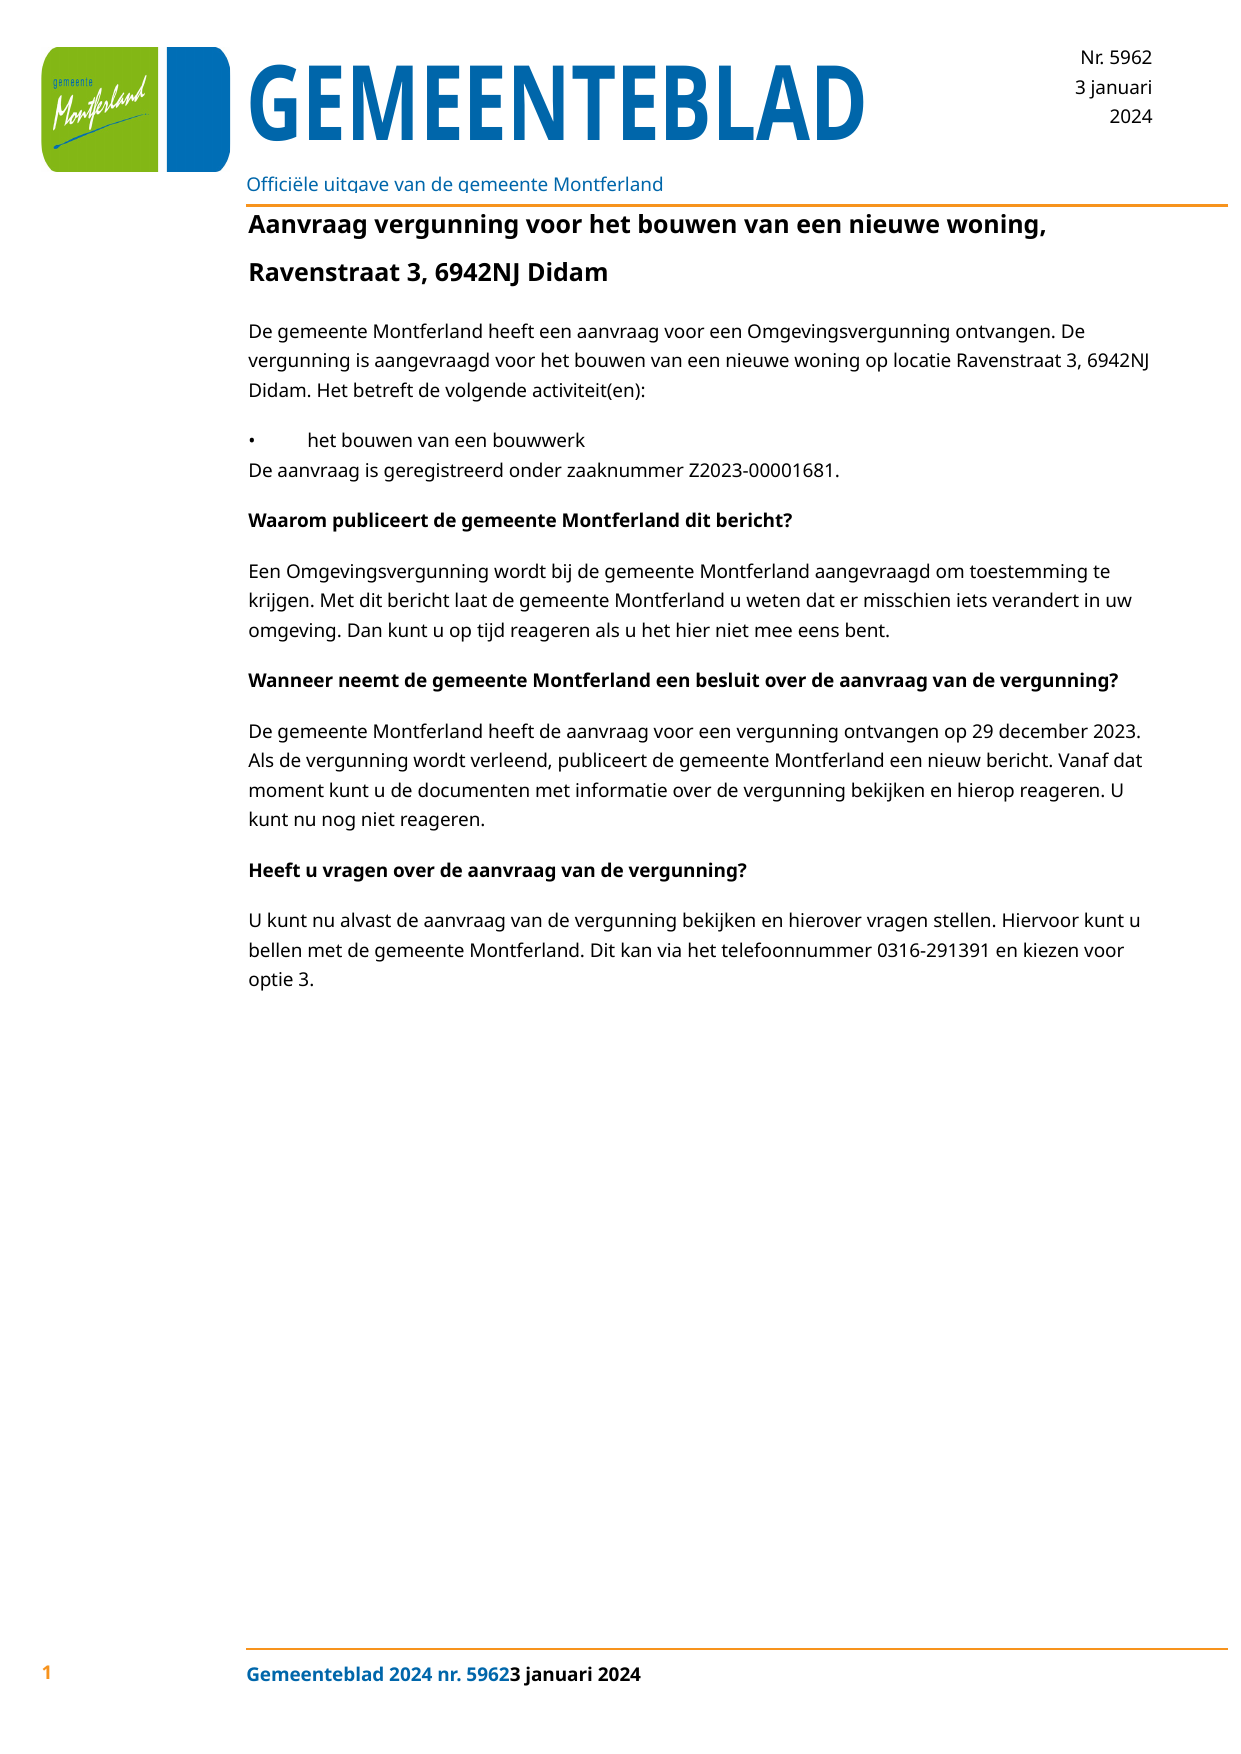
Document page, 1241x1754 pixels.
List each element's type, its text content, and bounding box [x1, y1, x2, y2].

text U kunt nu alvast de aanvraag van de vergunning bekijken en hierover vragen stellen. Hiervoor kunt u bellen met de gemeente Montferland. Dit kan via het telefoonnummer 0316-291391 en kiezen voor optie 3. [248, 907, 1152, 992]
list het bouwen van een bouwwerk [248, 427, 1152, 453]
text Heeft u vragen over de aanvraag van de vergunning? [248, 857, 1152, 883]
text Een Omgevingsvergunning wordt bij de gemeente Montferland aangevraagd om toestemming te krijgen. Met dit bericht laat de gemeente Montferland u weten dat er misschien iets verandert in uw omgeving. Dan kunt u op tijd reageren als u het hier niet mee eens bent. [248, 558, 1152, 643]
text Wanneer neemt de gemeente Montferland een besluit over de aanvraag van de vergunning? [248, 667, 1152, 693]
text Aanvraag vergunning voor het bouwen van een nieuwe woning, Ravenstraat 3, 6942NJ Didam [248, 207, 1152, 288]
picture [41, 47, 231, 172]
text De gemeente Montferland heeft de aanvraag voor een vergunning ontvangen op 29 december 2023. Als de vergunning wordt verleend, publiceert de gemeente Montferland een nieuw bericht. Vanaf dat moment kunt u de documenten met informatie over de vergunning bekijken en hierop reageren. U kunt nu nog niet reageren. [248, 718, 1152, 832]
text De gemeente Montferland heeft een aanvraag voor een Omgevingsvergunning ontvangen. De vergunning is aangevraagd voor het bouwen van een nieuwe woning op locatie Ravenstraat 3, 6942NJ Didam. Het betreft de volgende activiteit(en): [248, 318, 1152, 403]
text De aanvraag is geregistreerd onder zaaknummer Z2023-00001681. [248, 457, 1152, 483]
text Waarom publiceert de gemeente Montferland dit bericht? [248, 507, 1152, 533]
